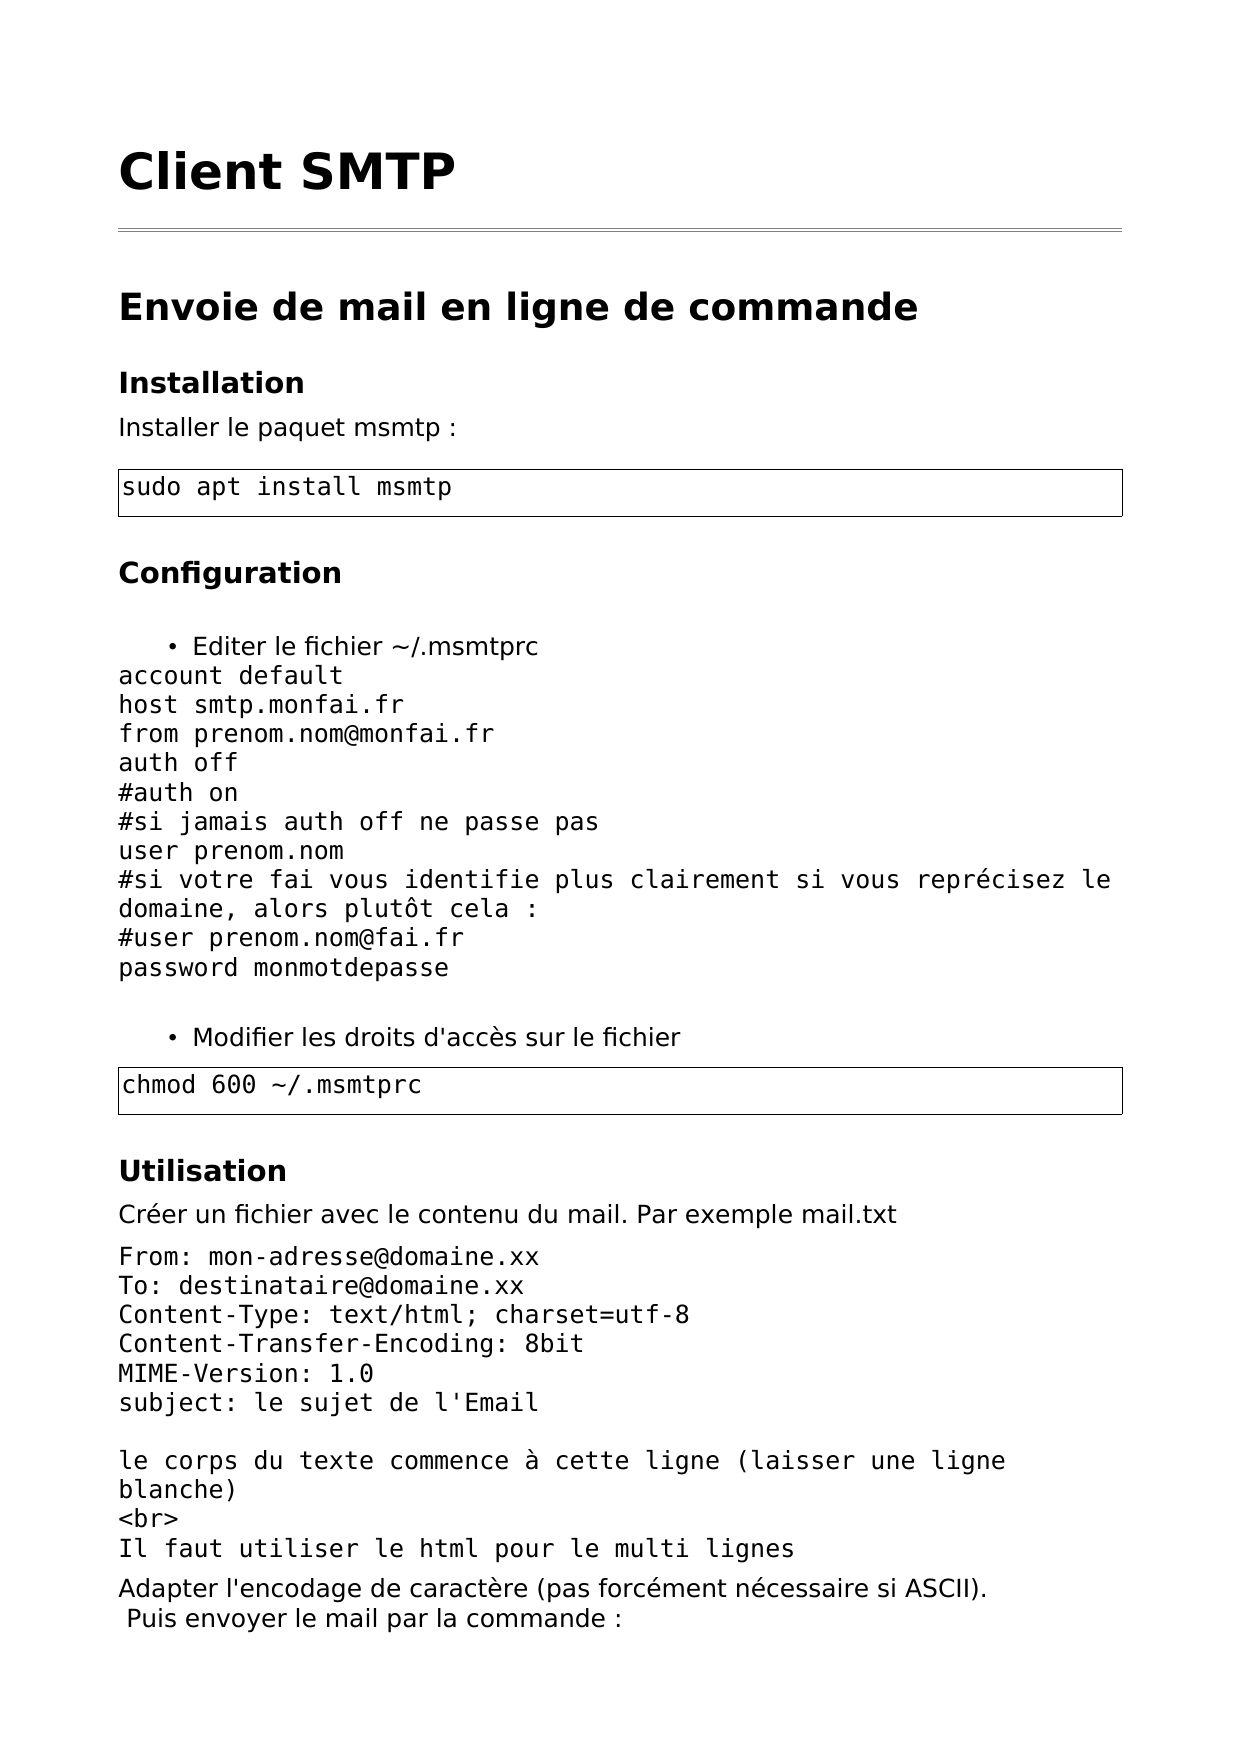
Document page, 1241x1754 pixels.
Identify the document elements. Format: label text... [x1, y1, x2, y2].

list Modifier les droits d'accès sur le fichier [177, 1023, 1122, 1052]
subtitle Client SMTP [118, 143, 1122, 201]
text Adapter l'encodage de caractère (pas forcément nécessaire si ASCII). Puis envoyer le mail par la commande : [118, 1575, 1122, 1633]
subtitle Configuration [118, 556, 1122, 590]
text account default host smtp.monfai.fr from prenom.nom@monfai.fr auth off #auth on #si jamais auth off ne passe pas user prenom.nom #si votre fai vous identifie plus clairement si vous reprécisez le domaine, alors plutôt cela : #user prenom.nom@fai.fr password monmotdepasse [118, 661, 1122, 982]
subtitle Envoie de mail en ligne de commande [118, 285, 1122, 329]
text From: mon-adresse@domaine.xx To: destinataire@domaine.xx Content-Type: text/html; charset=utf-8 Content-Transfer-Encoding: 8bit MIME-Version: 1.0 subject: le sujet de l'Email le corps du texte commence à cette ligne (laisser une ligne blanche) <br> Il faut utiliser le html pour le multi lignes [118, 1242, 1122, 1563]
text Installer le paquet msmtp : [118, 413, 1122, 442]
subtitle Installation [118, 366, 1122, 400]
table_header sudo apt install msmtp [119, 470, 1122, 516]
list Editer le fichier ~/.msmtprc [177, 632, 1122, 661]
table_header chmod 600 ~/.msmtprc [119, 1068, 1122, 1114]
subtitle Utilisation [118, 1154, 1122, 1188]
text Créer un fichier avec le contenu du mail. Par exemple mail.txt [118, 1200, 1122, 1229]
